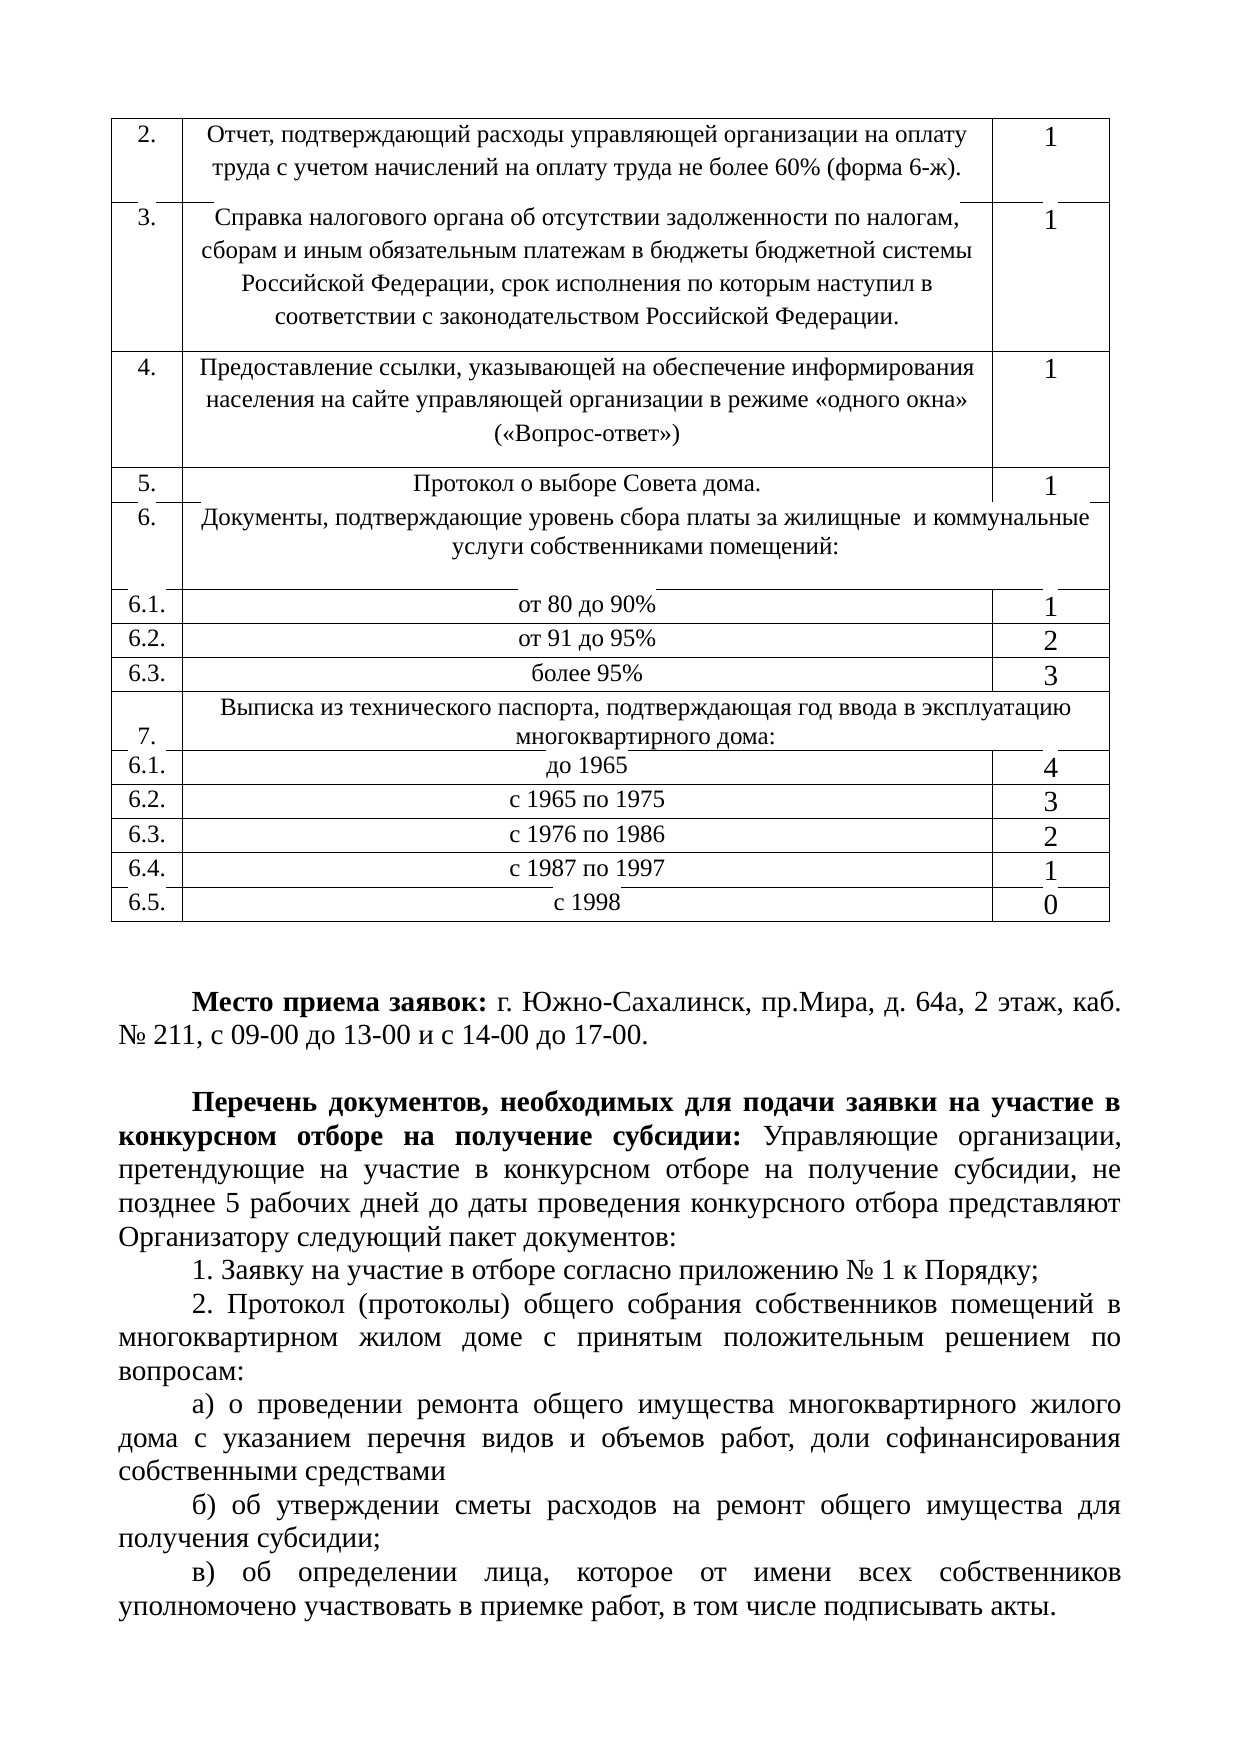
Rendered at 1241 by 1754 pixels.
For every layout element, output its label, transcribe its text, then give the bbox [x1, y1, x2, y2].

table_cell 6.2. [112, 624, 182, 657]
table_cell 6.2. [112, 785, 182, 818]
text в) об определении лица, которое от имени всех собственников уполномочено участвовать в приемке работ, в том числе подписывать акты. [118, 1554, 1122, 1621]
table_cell 6.3. [112, 819, 182, 852]
table_cell с 1987 по 1997 [183, 853, 992, 887]
table_cell 3 [993, 658, 1109, 691]
table_cell 0 [993, 888, 1109, 921]
table_cell 6.4. [112, 853, 182, 887]
table_cell 6.1. [112, 590, 182, 623]
table_cell до 1965 [183, 751, 992, 784]
table_cell Предоставление ссылки, указывающей на обеспечение информирования населения на сайте управляющей организации в режиме «одного окна» («Вопрос-ответ») [183, 352, 992, 467]
table_cell 1 [993, 119, 1109, 201]
table_cell 6.1. [112, 751, 182, 784]
text Перечень документов, необходимых для подачи заявки на участие в конкурсном отборе на получение субсидии: Управляющие организации, претендующие на участие в конкурсном отборе на получение субсидии, не позднее 5 рабочих дней до даты проведения конкурсного отбора представляют Организатору следующий пакет документов: [118, 1084, 1122, 1252]
table_cell 4. [112, 352, 182, 467]
text 1. Заявку на участие в отборе согласно приложению № 1 к Порядку; [118, 1252, 1122, 1286]
table_cell 3 [993, 785, 1109, 818]
table_cell Протокол о выборе Совета дома. [183, 468, 992, 501]
text 2. Протокол (протоколы) общего собрания собственников помещений в многоквартирном жилом доме с принятым положительным решением по вопросам: [118, 1286, 1122, 1386]
table_cell 1 [993, 590, 1109, 623]
table_cell 6.5. [112, 888, 182, 921]
table_cell 3. [112, 203, 182, 351]
table_cell 6. [112, 503, 182, 588]
table_cell 4 [993, 751, 1109, 784]
table_cell Отчет, подтверждающий расходы управляющей организации на оплату труда с учетом начислений на оплату труда не более 60% (форма 6-ж). [183, 119, 992, 201]
table_cell 1 [993, 352, 1109, 467]
table_cell от 80 до 90% [183, 590, 992, 623]
table_cell 2 [993, 624, 1109, 657]
table_cell более 95% [183, 658, 992, 691]
table_cell от 91 до 95% [183, 624, 992, 657]
table_cell Выписка из технического паспорта, подтверждающая год ввода в эксплуатацию многоквартирного дома: [183, 692, 1109, 749]
table_cell с 1965 по 1975 [183, 785, 992, 818]
table_cell 5. [112, 468, 182, 501]
table_cell с 1976 по 1986 [183, 819, 992, 852]
table_cell 1 [993, 468, 1109, 501]
table_cell 2. [112, 119, 182, 201]
table_cell Документы, подтверждающие уровень сбора платы за жилищные и коммунальные услуги собственниками помещений: [183, 503, 1109, 588]
text а) о проведении ремонта общего имущества многоквартирного жилого дома с указанием перечня видов и объемов работ, доли софинансирования собственными средствами [118, 1386, 1122, 1487]
table_cell 1 [993, 203, 1109, 351]
table_cell 2 [993, 819, 1109, 852]
table_cell 1 [993, 853, 1109, 887]
table_cell 6.3. [112, 658, 182, 691]
table_cell Справка налогового органа об отсутствии задолженности по налогам, сборам и иным обязательным платежам в бюджеты бюджетной системы Российской Федерации, срок исполнения по которым наступил в соответствии с законодательством Российской Федерации. [183, 203, 992, 351]
table_cell с 1998 [183, 888, 992, 921]
text Место приема заявок: г. Южно-Сахалинск, пр.Мира, д. 64а, 2 этаж, каб. № 211, с 09-00 до 13-00 и с 14-00 до 17-00. [118, 984, 1122, 1051]
text б) об утверждении сметы расходов на ремонт общего имущества для получения субсидии; [118, 1487, 1122, 1554]
table_cell 7. [112, 692, 182, 749]
